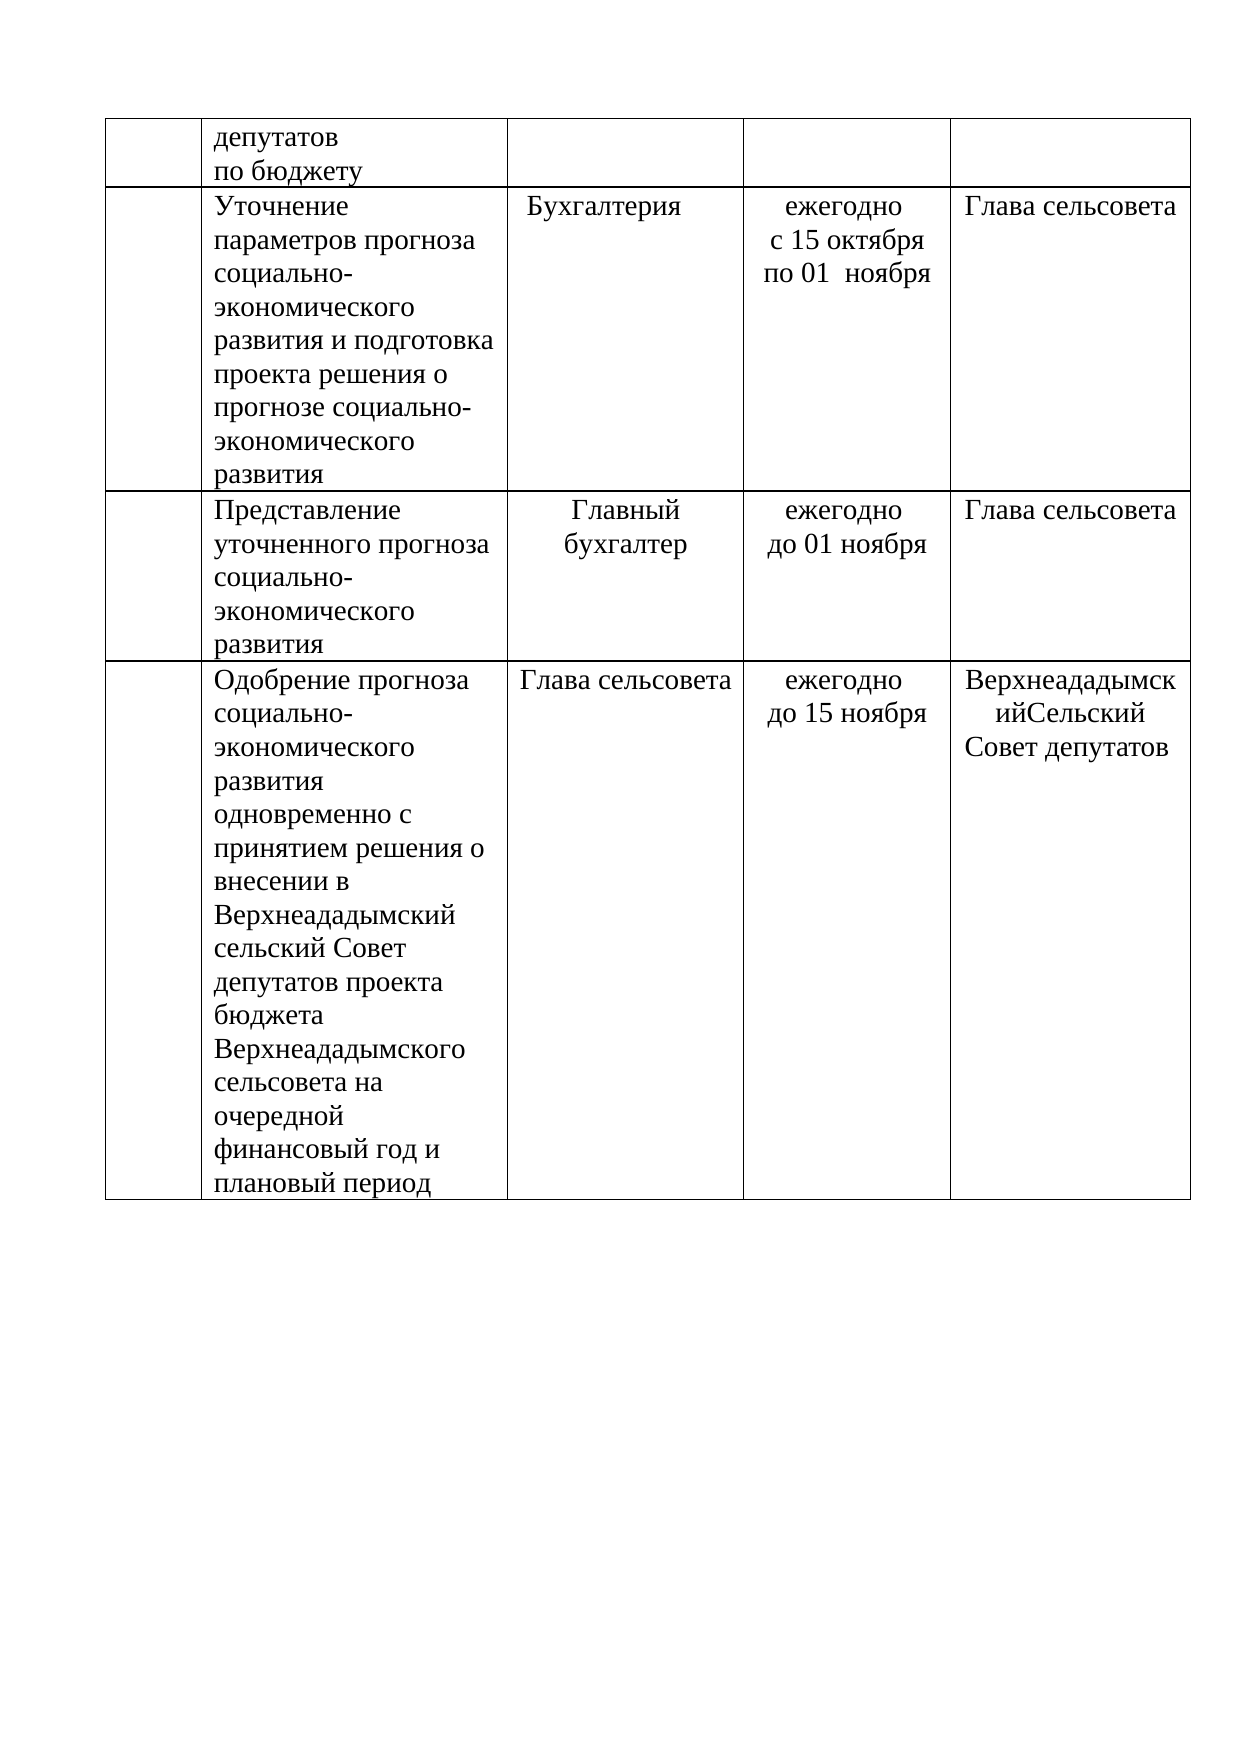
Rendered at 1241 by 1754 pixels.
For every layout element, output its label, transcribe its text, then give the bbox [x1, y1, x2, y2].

table_cell депутатов по бюджету [202, 119, 507, 186]
table_cell Главный бухгалтер [508, 492, 743, 660]
table_cell Уточнение параметров прогноза социально-экономического развития и подготовка проекта решения о прогнозе социально-экономического развития [202, 188, 507, 490]
table_cell ВерхнеададымскийСельский Совет депутатов [951, 662, 1190, 1199]
table_cell Глава сельсовета [508, 662, 743, 1199]
table_cell Глава сельсовета [951, 492, 1190, 660]
table_cell [106, 188, 201, 490]
table_cell [106, 492, 201, 660]
table_cell Глава сельсовета [951, 188, 1190, 490]
table_cell Представление уточненного прогноза социально-экономического развития [202, 492, 507, 660]
table_cell ежегодно до 15 ноября [744, 662, 950, 1199]
table_cell ежегодно до 01 ноября [744, 492, 950, 660]
table_cell [106, 662, 201, 1199]
table_cell [951, 119, 1190, 186]
table_cell [744, 119, 950, 186]
table_cell [106, 119, 201, 186]
table_cell [508, 119, 743, 186]
table_cell Одобрение прогноза социально-экономического развития одновременно с принятием решения о внесении в Верхнеададымский сельский Совет депутатов проекта бюджета Верхнеададымского сельсовета на очередной финансовый год и плановый период [202, 662, 507, 1199]
table_cell Бухгалтерия [508, 188, 743, 490]
table_cell ежегодно с 15 октября по 01 ноября [744, 188, 950, 490]
